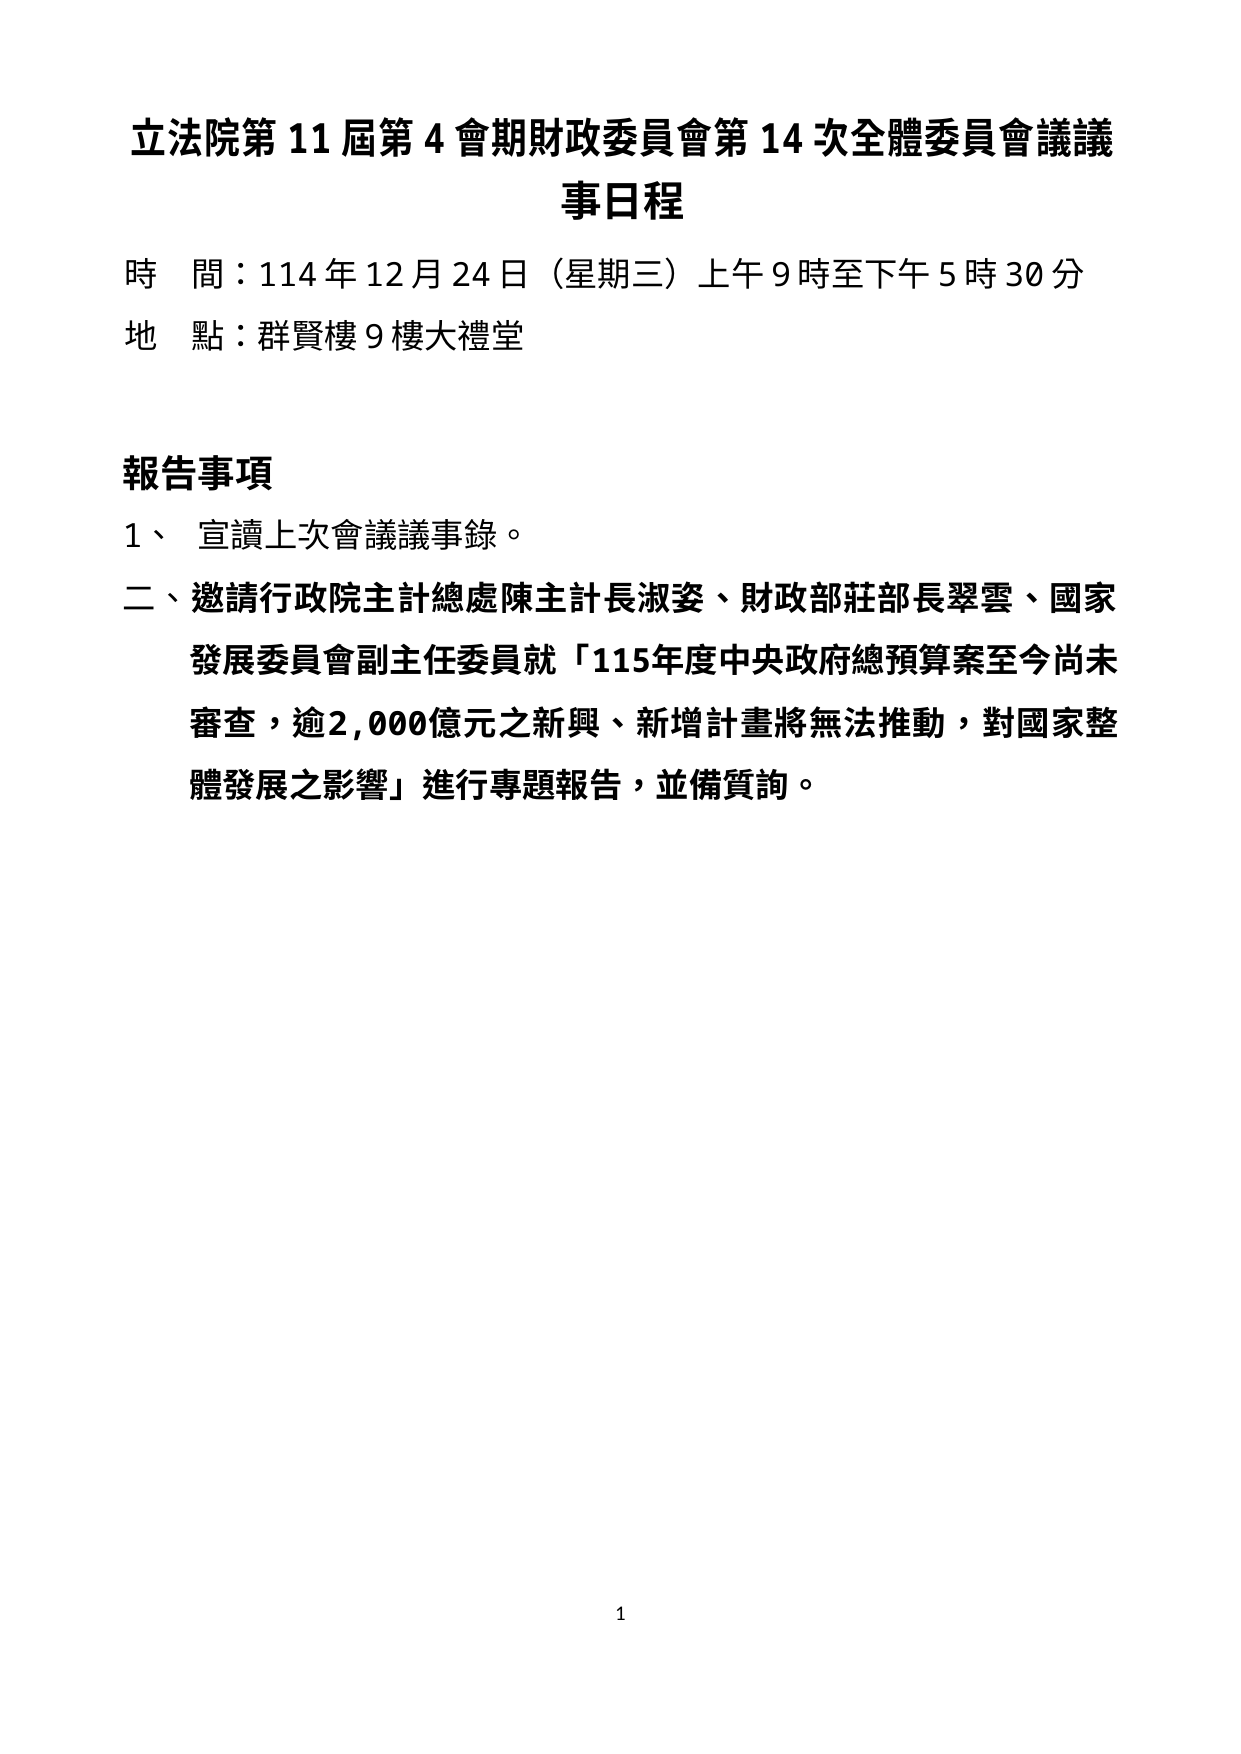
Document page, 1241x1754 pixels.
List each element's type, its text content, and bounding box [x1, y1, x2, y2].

text 報告事項 [122, 429, 1120, 492]
list 宣讀上次會議議事錄。 [122, 492, 1120, 554]
text 地 點：群賢樓9樓大禮堂 [124, 293, 1120, 355]
text 時 間：114年12月24日（星期三）上午9時至下午5時30分 [124, 230, 1120, 293]
text 二、邀請行政院主計總處陳主計長淑姿、財政部莊部長翠雲、國家發展委員會副主任委員就「115年度中央政府總預算案至今尚未審查，逾2,000億元之新興、新增計畫將無法推動，對國家整體發展之影響」進行專題報告，並備質詢。 [122, 554, 1120, 804]
text 立法院第11屆第4會期財政委員會第14次全體委員會議議事日程 [124, 94, 1120, 219]
